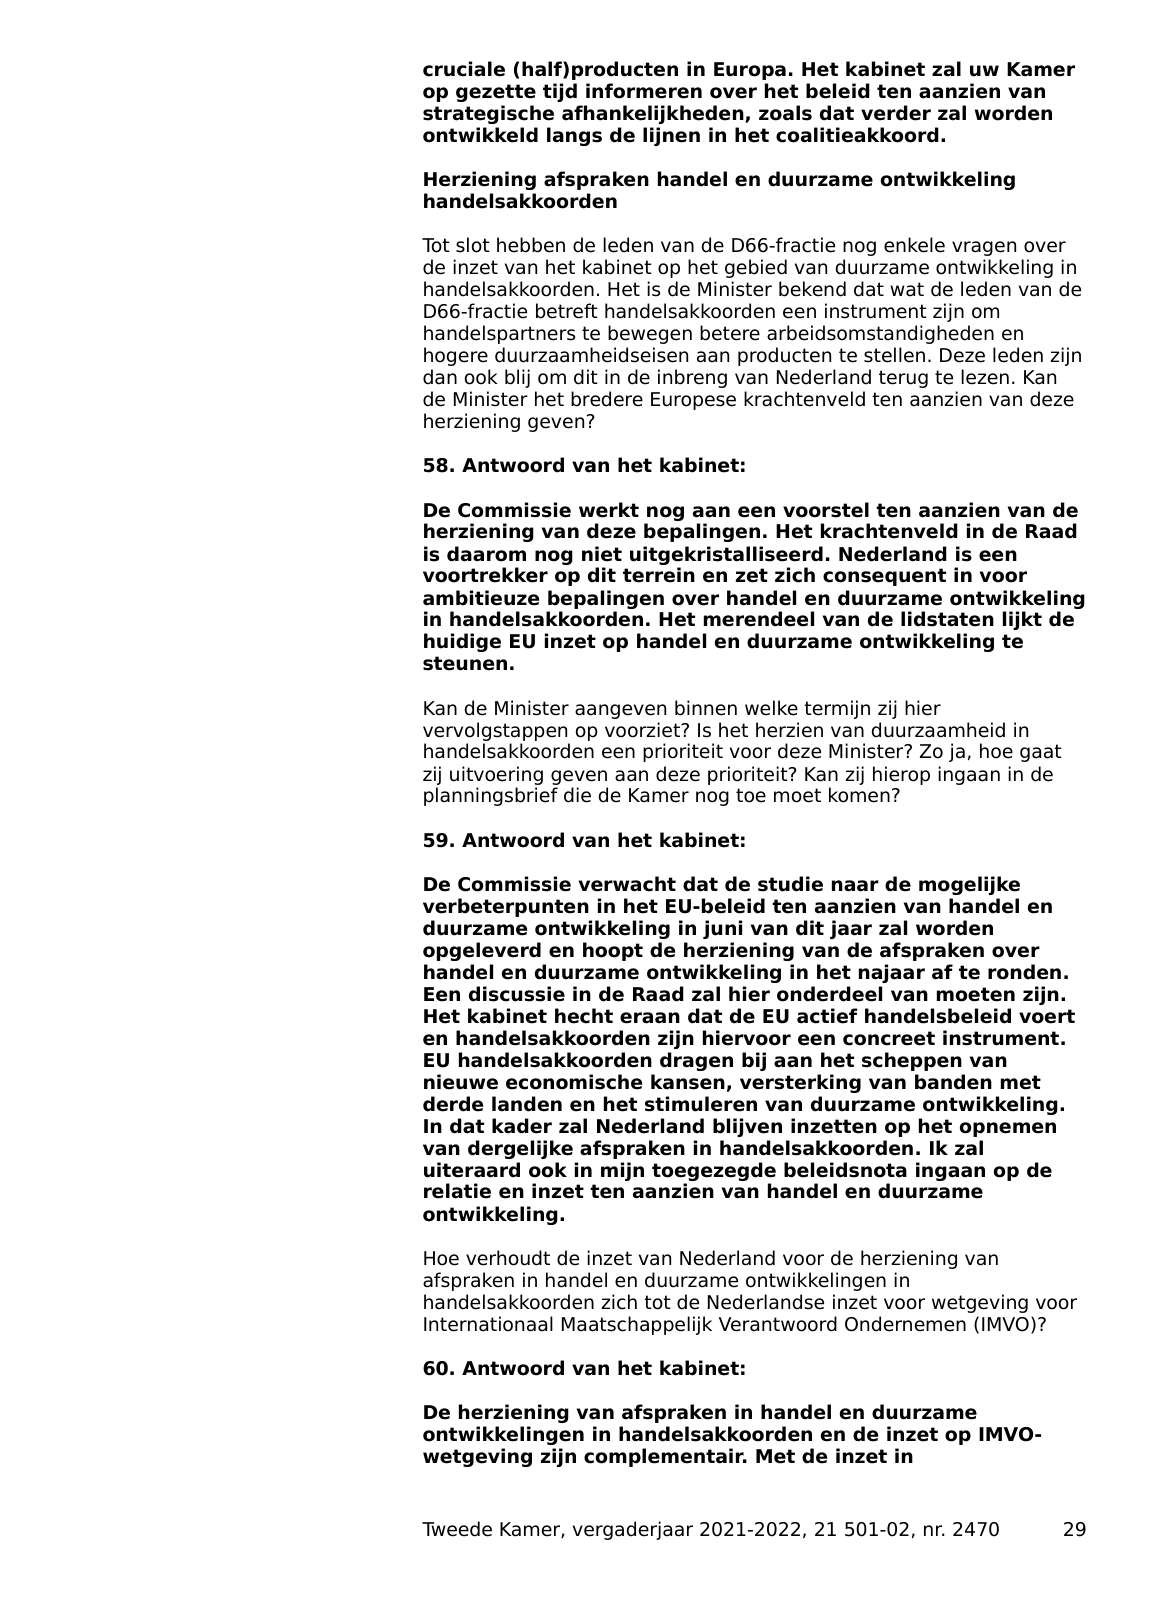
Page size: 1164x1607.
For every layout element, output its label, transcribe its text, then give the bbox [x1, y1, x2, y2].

text Kan de Minister aangeven binnen welke termijn zij hier vervolgstappen op voorziet? Is het herzien van duurzaamheid in handelsakkoorden een prioriteit voor deze Minister? Zo ja, hoe gaat zij uitvoering geven aan deze prioriteit? Kan zij hierop ingaan in de planningsbrief die de Kamer nog toe moet komen? [422, 697, 1087, 807]
text De Commissie werkt nog aan een voorstel ten aanzien van de herziening van deze bepalingen. Het krachtenveld in de Raad is daarom nog niet uitgekristalliseerd. Nederland is een voortrekker op dit terrein en zet zich consequent in voor ambitieuze bepalingen over handel en duurzame ontwikkeling in handelsakkoorden. Het merendeel van de lidstaten lijkt de huidige EU inzet op handel en duurzame ontwikkeling te steunen. [422, 499, 1087, 675]
text Tot slot hebben de leden van de D66-fractie nog enkele vragen over de inzet van het kabinet op het gebied van duurzame ontwikkeling in handelsakkoorden. Het is de Minister bekend dat wat de leden van de D66-fractie betreft handelsakkoorden een instrument zijn om handelspartners te bewegen betere arbeidsomstandigheden en hogere duurzaamheidseisen aan producten te stellen. Deze leden zijn dan ook blij om dit in de inbreng van Nederland terug te lezen. Kan de Minister het bredere Europese krachtenveld ten aanzien van deze herziening geven? [422, 235, 1087, 433]
text De herziening van afspraken in handel en duurzame ontwikkelingen in handelsakkoorden en de inzet op IMVO-wetgeving zijn complementair. Met de inzet in [422, 1402, 1087, 1468]
text Het kabinet hecht eraan dat de EU actief handelsbeleid voert en handelsakkoorden zijn hiervoor een concreet instrument. EU handelsakkoorden dragen bij aan het scheppen van nieuwe economische kansen, versterking van banden met derde landen en het stimuleren van duurzame ontwikkeling. In dat kader zal Nederland blijven inzetten op het opnemen van dergelijke afspraken in handelsakkoorden. Ik zal uiteraard ook in mijn toegezegde beleidsnota ingaan op de relatie en inzet ten aanzien van handel en duurzame ontwikkeling. [422, 1006, 1087, 1225]
subtitle 60. Antwoord van het kabinet: [422, 1358, 1087, 1380]
subtitle Herziening afspraken handel en duurzame ontwikkeling handelsakkoorden [422, 169, 1087, 213]
text De Commissie verwacht dat de studie naar de mogelijke verbeterpunten in het EU-beleid ten aanzien van handel en duurzame ontwikkeling in juni van dit jaar zal worden opgeleverd en hoopt de herziening van de afspraken over handel en duurzame ontwikkeling in het najaar af te ronden. Een discussie in de Raad zal hier onderdeel van moeten zijn. [422, 874, 1087, 1006]
text cruciale (half)producten in Europa. Het kabinet zal uw Kamer op gezette tijd informeren over het beleid ten aanzien van strategische afhankelijkheden, zoals dat verder zal worden ontwikkeld langs de lijnen in het coalitieakkoord. [422, 59, 1087, 147]
text Hoe verhoudt de inzet van Nederland voor de herziening van afspraken in handel en duurzame ontwikkelingen in handelsakkoorden zich tot de Nederlandse inzet voor wetgeving voor Internationaal Maatschappelijk Verantwoord Ondernemen (IMVO)? [422, 1248, 1087, 1336]
subtitle 58. Antwoord van het kabinet: [422, 455, 1087, 477]
subtitle 59. Antwoord van het kabinet: [422, 829, 1087, 852]
